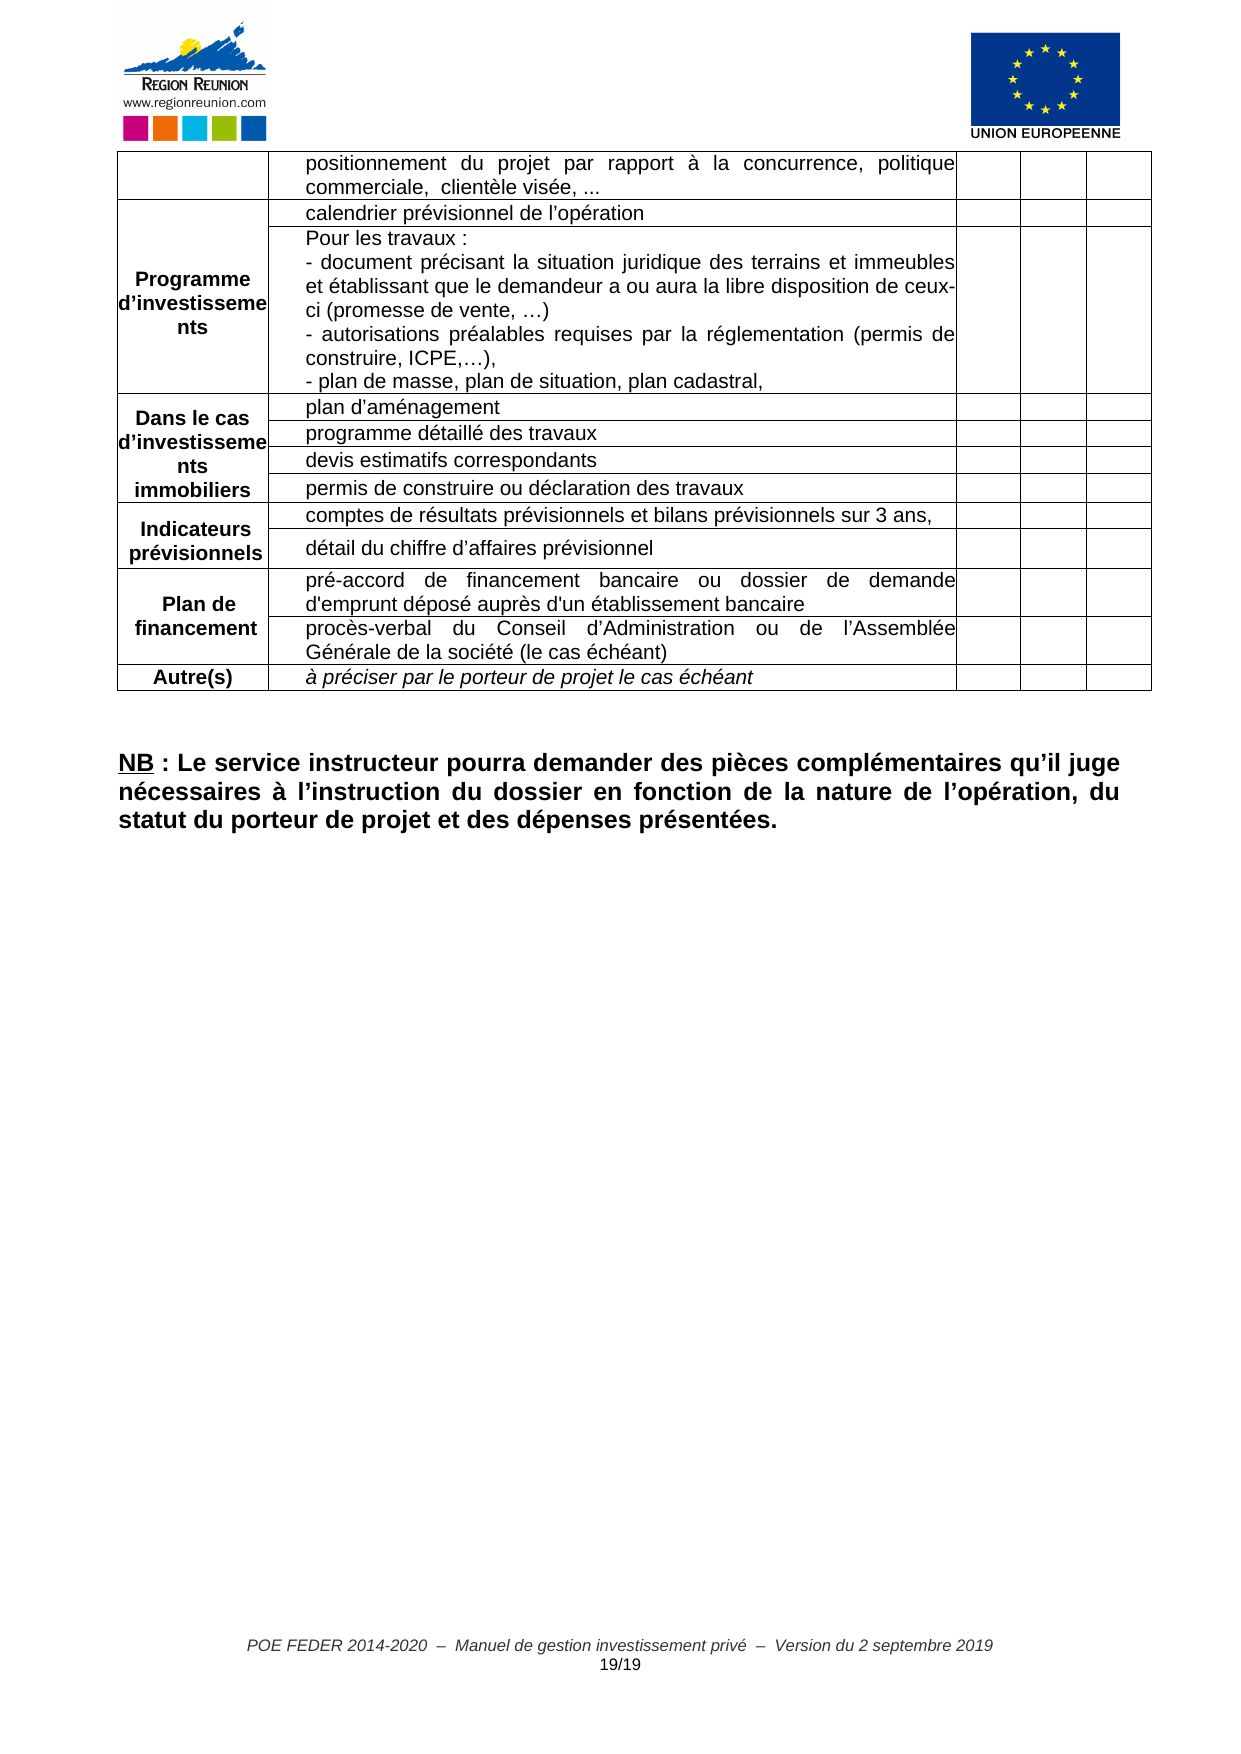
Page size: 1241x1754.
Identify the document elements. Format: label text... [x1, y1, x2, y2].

table_cell [1021, 227, 1086, 393]
table_cell [1021, 474, 1086, 502]
table_cell [957, 421, 1020, 446]
table_cell pré-accord de financement bancaire ou dossier de demande d'emprunt déposé auprès d'un établissement bancaire [269, 569, 956, 616]
table_cell Pour les travaux : - document précisant la situation juridique des terrains et immeubles et établissant que le demandeur a ou aura la libre disposition de ceux-ci (promesse de vente, …) - autorisations préalables requises par la réglementation (permis de construire, ICPE,…), - plan de masse, plan de situation, plan cadastral, [269, 227, 956, 393]
text NB : Le service instructeur pourra demander des pièces complémentaires qu’il juge nécessaires à l’instruction du dossier en fonction de la nature de l’opération, du statut du porteur de projet et des dépenses présentées. [118, 748, 1122, 834]
table_cell [957, 447, 1020, 473]
table_cell [1021, 503, 1086, 528]
table_cell [1087, 665, 1151, 690]
table_cell [957, 617, 1020, 664]
picture [118, 0, 271, 151]
table_cell [118, 153, 268, 199]
table_cell [1087, 503, 1151, 528]
table_cell positionnement du projet par rapport à la concurrence, politique commerciale, clientèle visée, ... [269, 152, 956, 199]
table_cell [957, 200, 1020, 226]
table_cell [957, 665, 1020, 690]
table_cell [957, 152, 1020, 199]
table_cell [1021, 447, 1086, 473]
table_cell calendrier prévisionnel de l’opération [269, 200, 956, 226]
table_cell [957, 569, 1020, 616]
table_cell programme détaillé des travaux [269, 421, 956, 446]
picture [968, 30, 1123, 140]
table_cell [1087, 569, 1151, 616]
table_cell [1087, 447, 1151, 473]
table_cell détail du chiffre d’affaires prévisionnel [269, 529, 956, 568]
table_cell [1021, 569, 1086, 616]
table_cell Plan de financement [118, 569, 268, 664]
table_cell [1087, 617, 1151, 664]
table_cell [1021, 394, 1086, 420]
table_cell devis estimatifs correspondants [269, 447, 956, 473]
table_cell [1087, 152, 1151, 199]
table_cell [1021, 529, 1086, 568]
table_cell [1087, 394, 1151, 420]
table_cell [957, 394, 1020, 420]
table_cell à préciser par le porteur de projet le cas échéant [269, 665, 956, 690]
table_cell plan d’aménagement [269, 394, 956, 420]
table_cell [1021, 617, 1086, 664]
table_cell [1087, 200, 1151, 226]
table_cell [1021, 152, 1086, 199]
table_cell [1021, 200, 1086, 226]
table_cell [957, 227, 1020, 393]
table_cell [957, 503, 1020, 528]
table_cell Autre(s) [118, 665, 268, 690]
table_cell procès-verbal du Conseil d’Administration ou de l’Assemblée Générale de la société (le cas échéant) [269, 617, 956, 664]
table_cell Dans le cas d’investissements immobiliers [118, 394, 268, 502]
table_cell comptes de résultats prévisionnels et bilans prévisionnels sur 3 ans, [269, 503, 956, 528]
table_cell [957, 474, 1020, 502]
table_cell [1021, 421, 1086, 446]
table_cell [1087, 421, 1151, 446]
table_cell Programme d’investissements [118, 200, 268, 393]
table_cell [1021, 665, 1086, 690]
table_cell [1087, 529, 1151, 568]
table_cell permis de construire ou déclaration des travaux [269, 474, 956, 502]
table_cell [1087, 227, 1151, 393]
table_cell [957, 529, 1020, 568]
table_cell Indicateurs prévisionnels [118, 503, 268, 568]
table_cell [1087, 474, 1151, 502]
